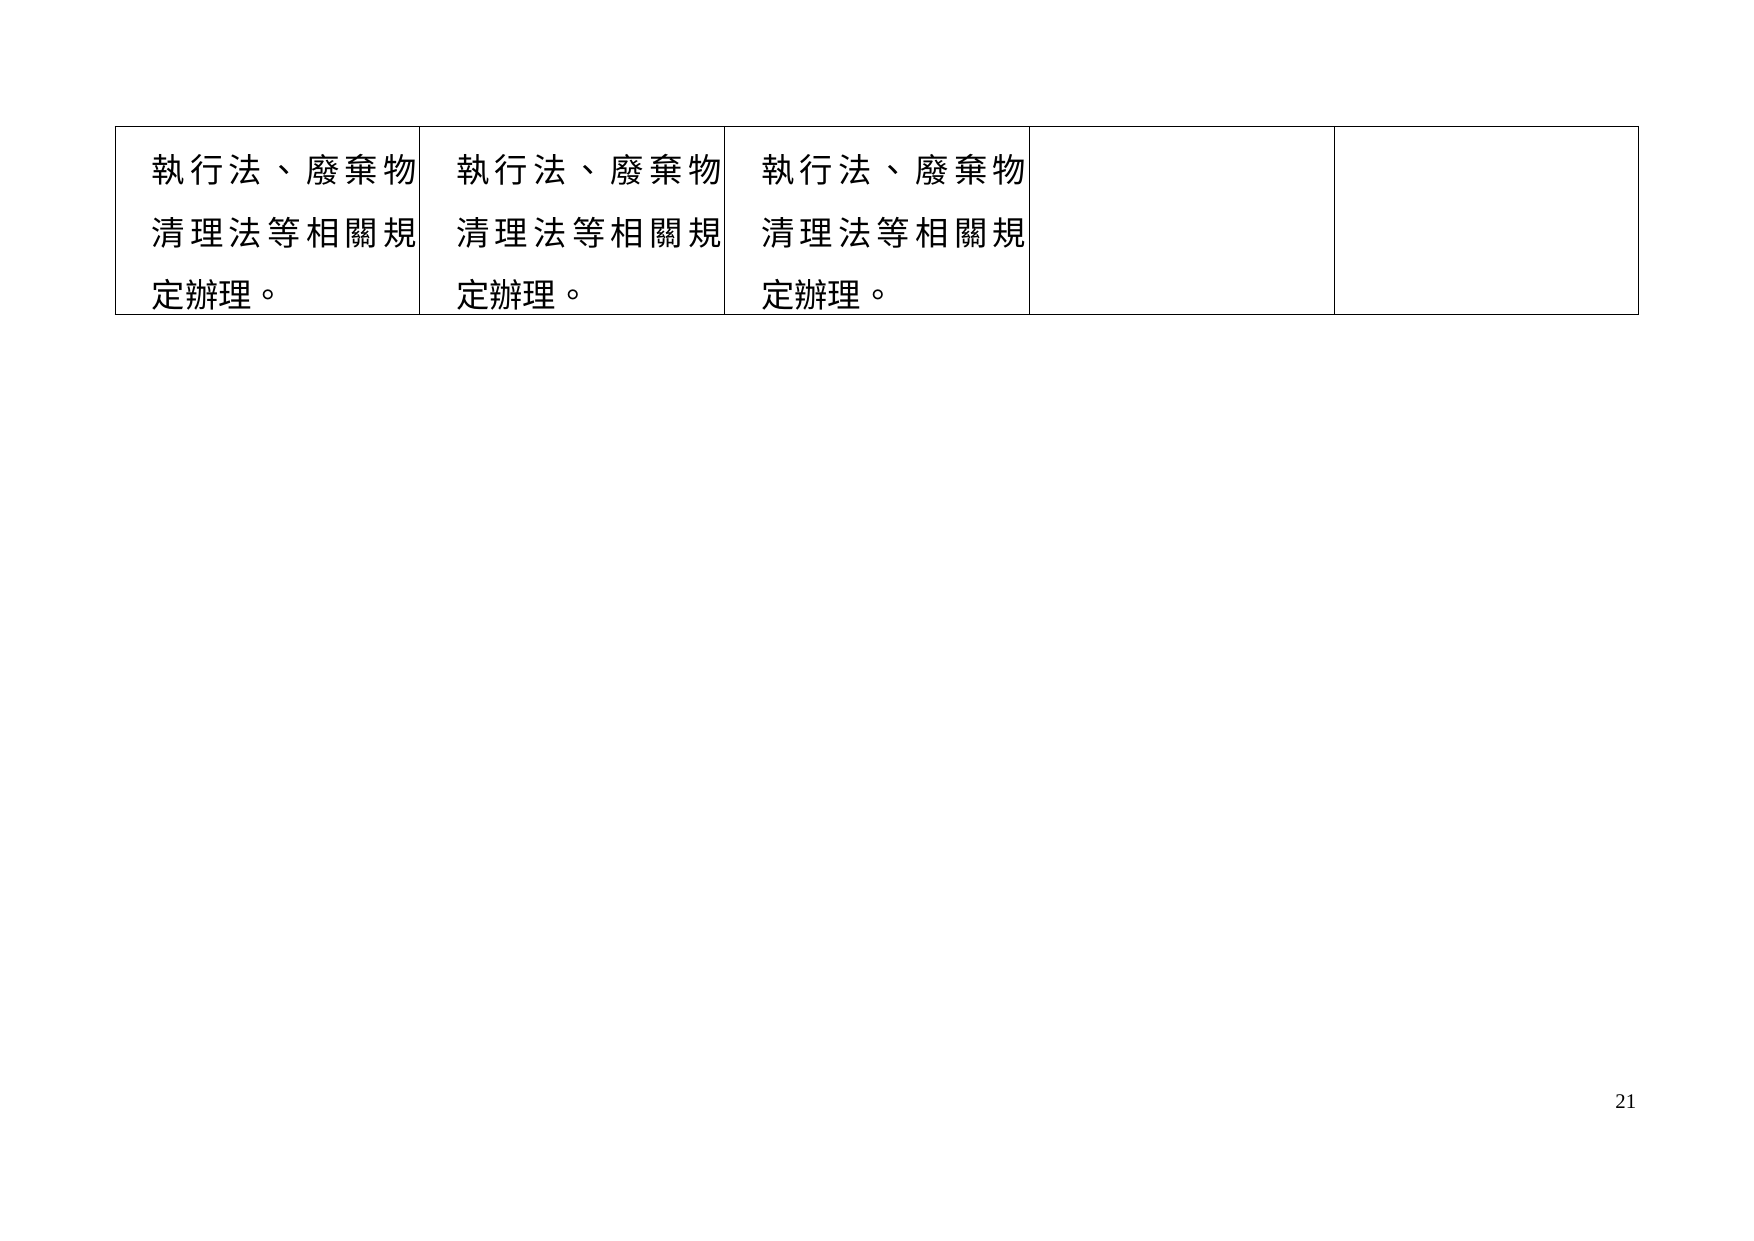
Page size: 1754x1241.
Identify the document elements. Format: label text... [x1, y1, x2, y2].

table_cell [1335, 127, 1638, 314]
table_cell 執行法、廢棄物清理法等相關規定辦理。 [420, 127, 724, 314]
table_cell 執行法、廢棄物清理法等相關規定辦理。 [116, 127, 419, 314]
table_cell [1030, 127, 1334, 314]
table_cell 執行法、廢棄物清理法等相關規定辦理。 [725, 127, 1029, 314]
